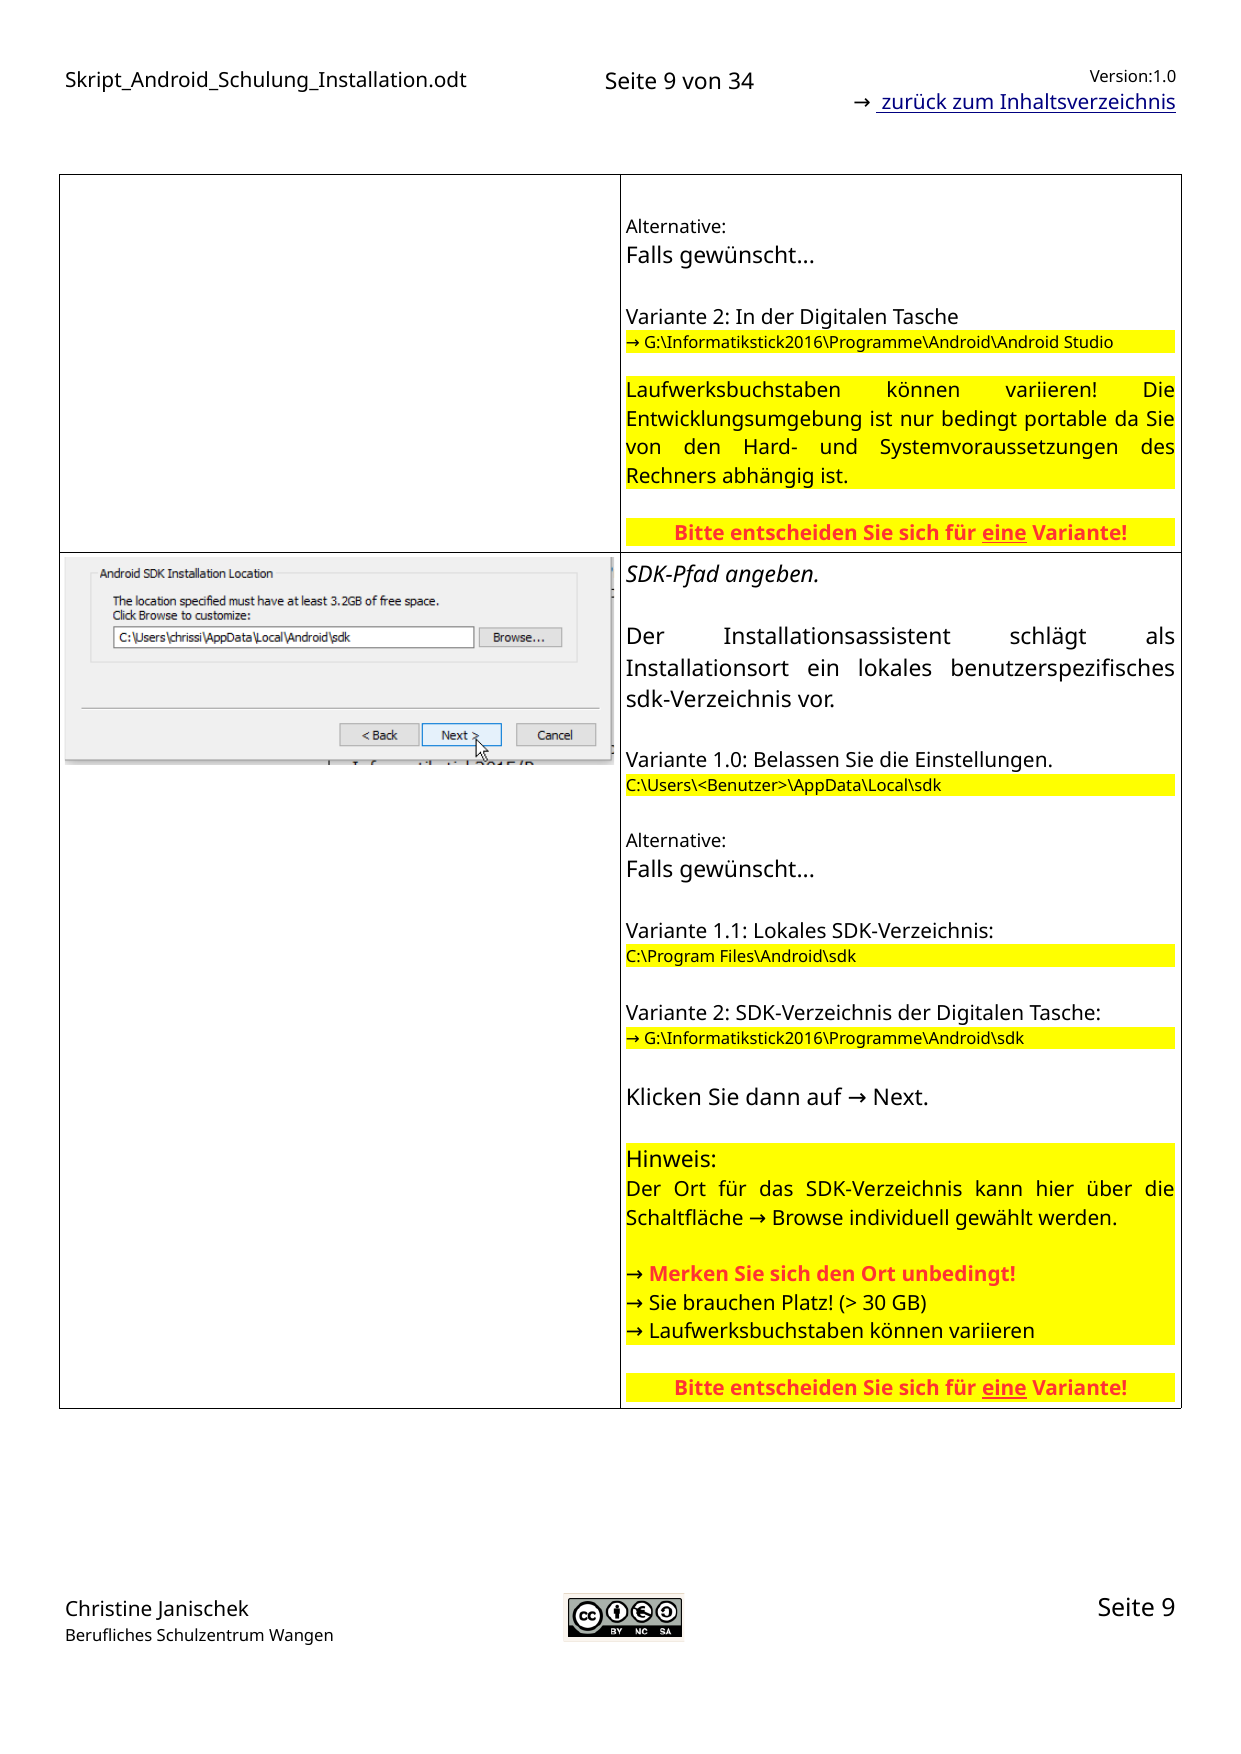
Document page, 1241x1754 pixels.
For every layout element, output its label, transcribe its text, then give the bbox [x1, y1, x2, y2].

picture [563, 1592, 685, 1642]
picture [64, 557, 615, 765]
table_cell SDK-Pfad angeben. Der Installationsassistent schlägt als Installationsort ein lokales benutzerspezifisches sdk-Verzeichnis vor. Variante 1.0: Belassen Sie die Einstellungen. C:\Users\<Benutzer>\AppData\Local\sdk Alternative: Falls gewünscht... Variante 1.1: Lokales SDK-Verzeichnis: C:\Program Files\Android\sdk Variante 2: SDK-Verzeichnis der Digitalen Tasche: → G:\Informatikstick2016\Programme\Android\sdk Klicken Sie dann auf → Next. Hinweis: Der Ort für das SDK-Verzeichnis kann hier über die Schaltfläche → Browse individuell gewählt werden. → Merken Sie sich den Ort unbedingt! → Sie brauchen Platz! (> 30 GB) → Laufwerksbuchstaben können variieren Bitte entscheiden Sie sich für eine Variante! [621, 553, 1181, 1407]
table_cell [60, 553, 620, 1407]
table_cell Alternative: Falls gewünscht... Variante 2: In der Digitalen Tasche → G:\Informatikstick2016\Programme\Android\Android Studio Laufwerksbuchstaben können variieren! Die Entwicklungsumgebung ist nur bedingt portable da Sie von den Hard- und Systemvoraussetzungen des Rechners abhängig ist. Bitte entscheiden Sie sich für eine Variante! [621, 175, 1181, 552]
table_cell [60, 175, 620, 552]
